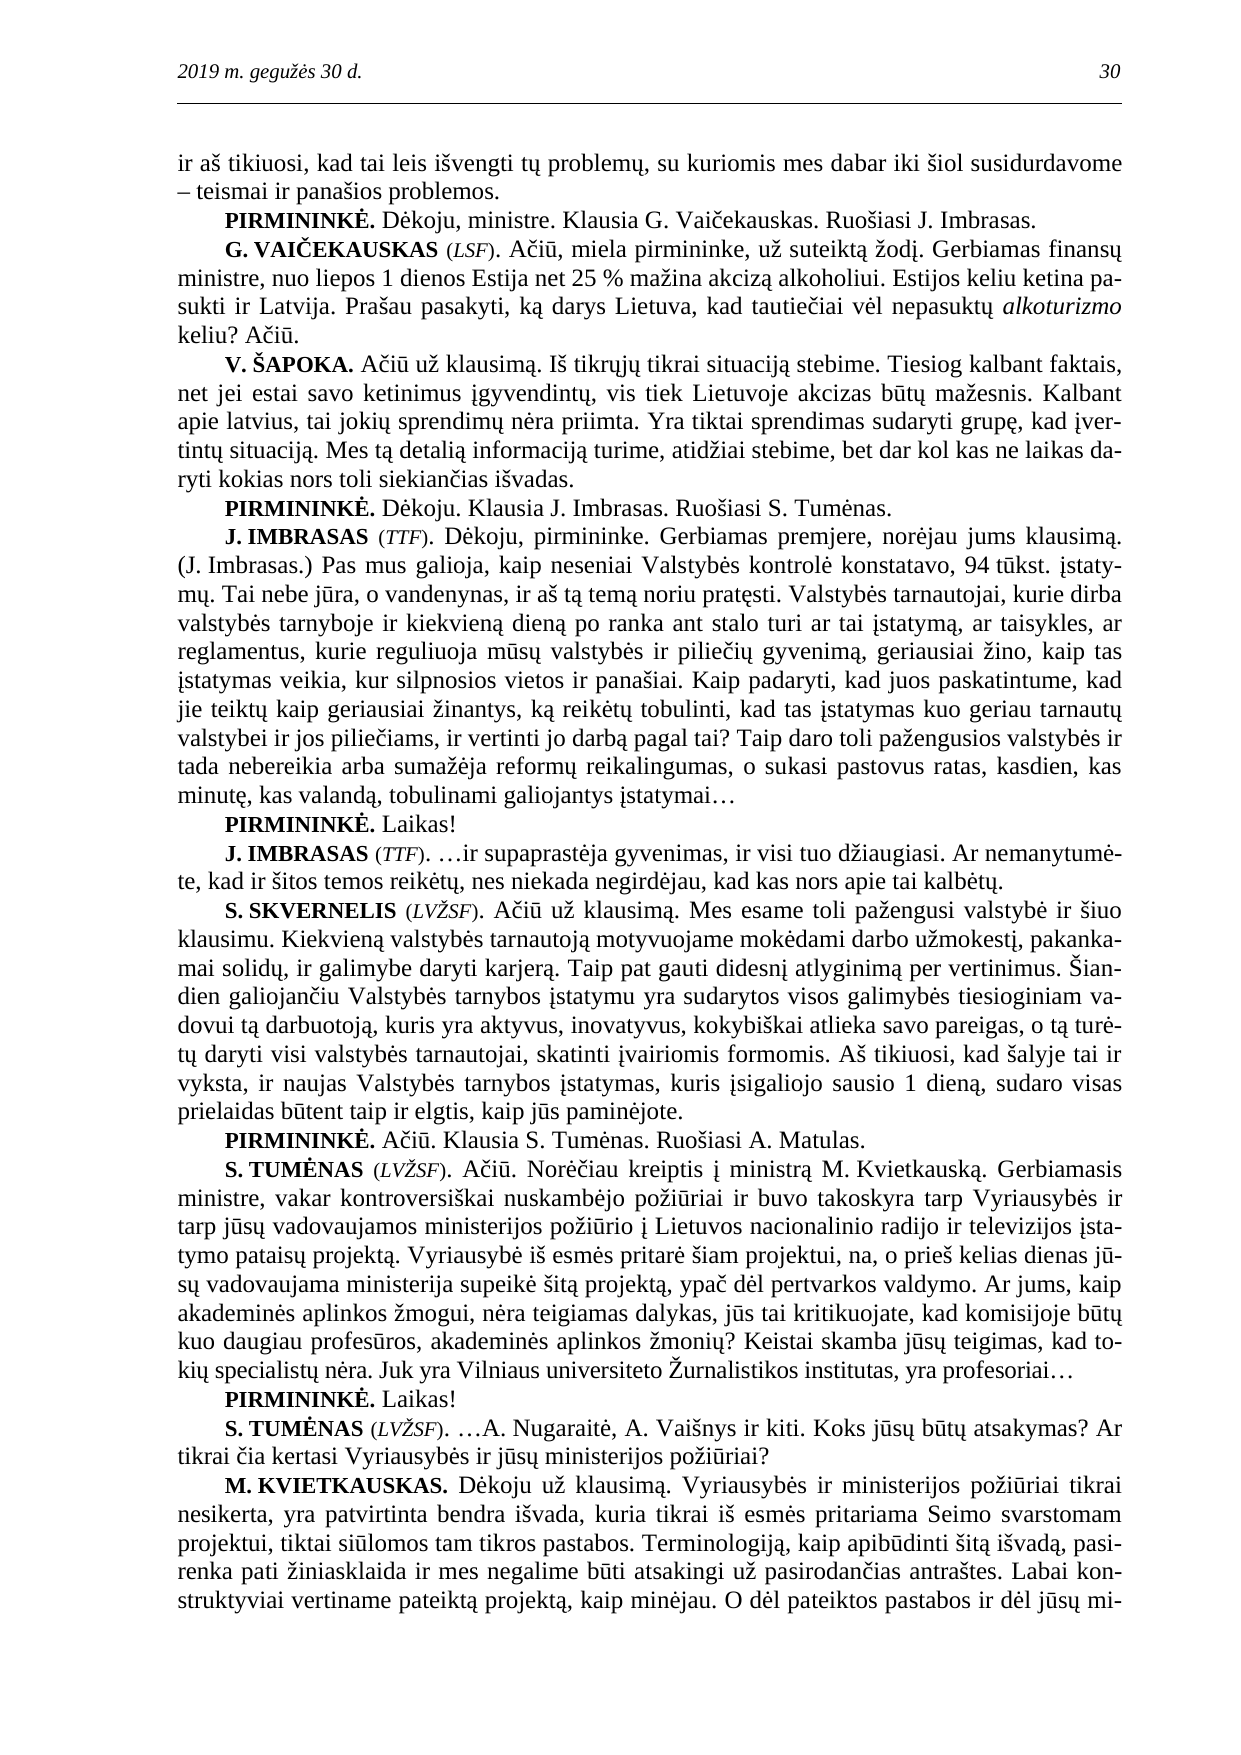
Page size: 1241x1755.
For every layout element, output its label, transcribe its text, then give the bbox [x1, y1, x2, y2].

text G. VAIČEKAUSKAS (LSF). Ačiū, mie­la pir­mi­nin­ke, už su­teik­tą žo­dį. Ger­bia­mas fi­nan­sų mi­nist­re, nuo lie­pos 1 die­nos Es­ti­ja net 25 % ma­ži­na ak­ci­zą al­ko­ho­liui. Es­ti­jos ke­liu ke­ti­na pa­suk­ti ir Lat­vi­ja. Pra­šau pa­sa­ky­ti, ką da­rys Lie­tu­va, kad tau­tie­čiai vėl ne­pa­suk­tų al­ko­tu­riz­mo ke­liu? Ačiū. [177, 234, 1122, 349]
text S. SKVERNELIS (LVŽSF). Ačiū už klau­si­mą. Mes esa­me to­li pa­žen­gu­si vals­ty­bė ir šiuo klau­si­mu. Kiek­vie­ną vals­ty­bės tar­nau­to­ją mo­ty­vuo­ja­me mo­kė­da­mi dar­bo už­mo­kes­tį, pa­kan­ka­mai so­li­dų, ir ga­li­my­be da­ry­ti kar­je­rą. Taip pat gau­ti di­des­nį at­ly­gi­ni­mą per ver­ti­ni­mus. Šian­dien ga­lio­jan­čiu Vals­ty­bės tar­ny­bos įsta­ty­mu yra su­da­ry­tos vi­sos ga­li­my­bės tie­sio­gi­niam va­do­vui tą dar­buo­to­ją, ku­ris yra ak­ty­vus, ino­va­ty­vus, ko­ky­biš­kai at­lie­ka sa­vo pa­rei­gas, o tą tu­rė­tų da­ry­ti vi­si vals­ty­bės tar­nau­to­jai, ska­tin­ti įvai­rio­mis for­mo­mis. Aš ti­kiuo­si, kad ša­ly­je tai ir vyks­ta, ir nau­jas Vals­ty­bės tar­ny­bos įsta­ty­mas, ku­ris įsi­ga­lio­jo sau­sio 1 die­ną, su­da­ro vi­sas prie­lai­das bū­tent taip ir elg­tis, kaip jūs pa­mi­nė­jo­te. [177, 895, 1122, 1125]
text PIRMININKĖ. Dė­ko­ju, mi­nist­re. Klau­sia G. Vai­če­kaus­kas. Ruo­šia­si J. Imb­ra­sas. [177, 205, 1122, 234]
text PIRMININKĖ. Lai­kas! [177, 809, 1122, 838]
text V. ŠAPOKA. Ačiū už klau­si­mą. Iš tik­rų­jų tik­rai si­tu­a­ci­ją ste­bi­me. Tie­siog kal­bant fak­tais, net jei es­tai sa­vo ke­ti­ni­mus įgy­ven­din­tų, vis tiek Lie­tu­vo­je ak­ci­zas bū­tų ma­žes­nis. Kal­bant apie lat­vius, tai jo­kių spren­di­mų nė­ra pri­im­ta. Yra tik­tai spren­di­mas su­da­ry­ti gru­pę, kad įver­tin­tų si­tu­a­ci­ją. Mes tą de­ta­lią in­for­ma­ci­ją tu­ri­me, ati­džiai ste­bi­me, bet dar kol kas ne lai­kas da­ry­ti ko­kias nors to­li sie­kian­čias iš­va­das. [177, 349, 1122, 493]
text J. IMBRASAS (TTF). Dė­ko­ju, pir­mi­nin­ke. Ger­bia­mas prem­je­re, no­rė­jau jums klau­si­mą. (J. Imb­ra­sas.) Pas mus ga­lio­ja, kaip ne­se­niai Vals­ty­bės kon­tro­lė kon­sta­ta­vo, 94 tūkst. įsta­ty­mų. Tai ne­be jū­ra, o van­de­ny­nas, ir aš tą te­mą no­riu pra­tęs­ti. Vals­ty­bės tar­nau­to­jai, ku­rie dir­ba vals­ty­bės tar­ny­bo­je ir kiek­vie­ną die­ną po ran­ka ant sta­lo tu­ri ar tai įsta­ty­mą, ar tai­syk­les, ar reg­la­men­tus, ku­rie re­gu­liuo­ja mū­sų vals­ty­bės ir pi­lie­čių gy­ve­ni­mą, ge­riau­siai ži­no, kaip tas įsta­ty­mas vei­kia, kur sil­pnosios vie­tos ir pa­na­šiai. Kaip pa­da­ry­ti, kad juos pa­ska­tin­tu­me, kad jie teik­tų kaip ge­riau­siai ži­nan­tys, ką rei­kė­tų to­bu­lin­ti, kad tas įsta­ty­mas kuo ge­riau tar­nau­tų vals­ty­bei ir jos pi­lie­čiams, ir ver­tin­ti jo dar­bą pa­gal tai? Taip da­ro to­li pa­žen­gu­sios vals­ty­bės ir ta­da ne­be­rei­kia ar­ba su­ma­žė­ja re­for­mų rei­ka­lin­gu­mas, o su­ka­si pa­sto­vus ra­tas, kas­dien, kas mi­nu­tę, kas va­lan­dą, to­bu­li­na­mi ga­lio­jan­tys įsta­ty­mai… [177, 521, 1122, 809]
text PIRMININKĖ. Ačiū. Klau­sia S. Tu­mė­nas. Ruo­šia­si A. Ma­tu­las. [177, 1125, 1122, 1154]
text S. TUMĖNAS (LVŽSF). …A. Nu­ga­rai­tė, A. Vaiš­nys ir ki­ti. Koks jū­sų bū­tų at­sa­ky­mas? Ar tik­rai čia ker­ta­si Vy­riau­sy­bės ir jū­sų mi­nis­te­ri­jos po­žiū­riai? [177, 1413, 1122, 1470]
text J. IMBRASAS (TTF). …ir su­pap­ras­tė­ja gy­ve­ni­mas, ir vi­si tuo džiau­gia­si. Ar ne­ma­ny­tu­mė­te, kad ir ši­tos te­mos rei­kė­tų, nes nie­ka­da ne­gir­dė­jau, kad kas nors apie tai kal­bė­tų. [177, 838, 1122, 895]
text M. KVIETKAUSKAS. Dė­ko­ju už klau­si­mą. Vy­riau­sy­bės ir mi­nis­te­ri­jos po­žiū­riai tik­rai ne­si­ker­ta, yra pa­tvir­tin­ta ben­dra iš­va­da, ku­ria tik­rai iš es­mės pri­ta­ria­ma Sei­mo svars­to­mam pro­jek­tui, tik­tai siū­lo­mos tam tik­ros pa­sta­bos. Ter­mi­no­lo­gi­ją, kaip api­bū­din­ti ši­tą iš­va­dą, pa­si­ren­ka pa­ti ži­niask­lai­da ir mes ne­ga­li­me bū­ti at­sa­kin­gi už pa­si­ro­dan­čias ant­raš­tes. La­bai kon­struk­ty­viai ver­ti­na­me pa­teik­tą pro­jek­tą, kaip mi­nė­jau. O dėl pa­teik­tos pa­sta­bos ir dėl jū­sų mi­ [177, 1470, 1122, 1614]
text PIRMININKĖ. Dė­ko­ju. Klau­sia J. Imb­ra­sas. Ruo­šia­si S. Tu­mė­nas. [177, 493, 1122, 521]
text S. TUMĖNAS (LVŽSF). Ačiū. No­rė­čiau kreip­tis į mi­nist­rą M. Kviet­kaus­ką. Ger­bia­ma­sis mi­nist­re, va­kar kon­tro­ver­siš­kai nu­skam­bė­jo po­žiū­riai ir bu­vo ta­ko­skyra tarp Vy­riau­sy­bės ir tarp jū­sų va­do­vau­ja­mos mi­nis­te­ri­jos po­žiū­rio į Lie­tu­vos na­cio­na­li­nio ra­di­jo ir te­le­vi­zi­jos įsta­ty­mo pa­tai­sų pro­jek­tą. Vy­riau­sy­bė iš es­mės pri­ta­rė šiam pro­jek­tui, na, o prieš ke­lias die­nas jū­sų va­do­vau­ja­ma mi­nis­te­ri­ja su­pei­kė ši­tą pro­jek­tą, ypač dėl per­tvar­kos val­dy­mo. Ar jums, kaip aka­de­mi­nės ap­lin­kos žmo­gui, nė­ra tei­gia­mas da­ly­kas, jūs tai kri­ti­kuo­ja­te, kad ko­mi­si­jo­je bū­tų kuo dau­giau pro­fe­sū­ros, aka­de­mi­nės ap­lin­kos žmo­nių? Keis­tai skam­ba jū­sų tei­gi­mas, kad to­kių spe­cia­lis­tų nė­ra. Juk yra Vil­niaus uni­ver­si­te­to Žur­na­lis­ti­kos ins­ti­tu­tas, yra pro­fe­so­riai… [177, 1154, 1122, 1384]
text ir aš ti­kiuo­si, kad tai leis iš­veng­ti tų pro­ble­mų, su ku­rio­mis mes da­bar iki šiol su­si­dur­da­vo­me – teis­mai ir pa­na­šio­s pro­ble­mo­s. [177, 148, 1122, 205]
text PIRMININKĖ. Lai­kas! [177, 1384, 1122, 1413]
